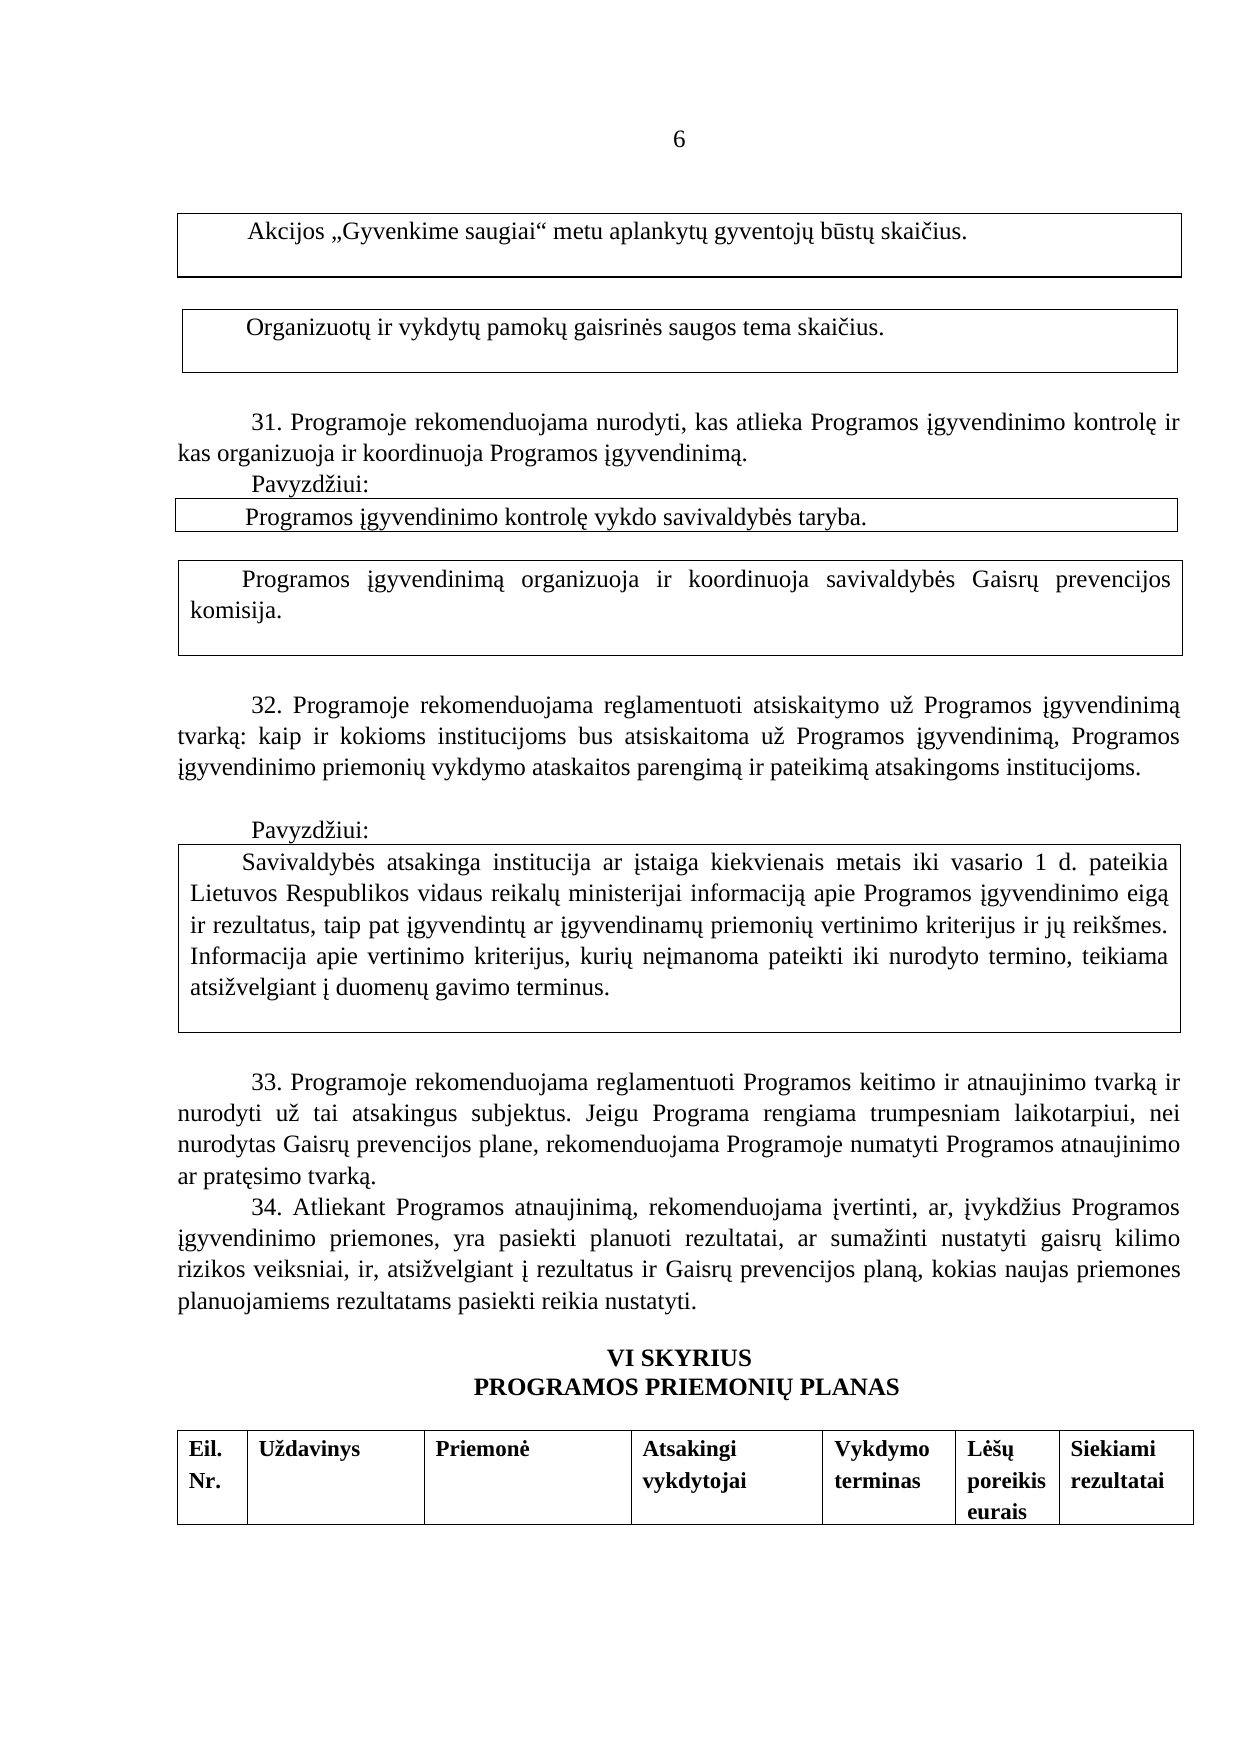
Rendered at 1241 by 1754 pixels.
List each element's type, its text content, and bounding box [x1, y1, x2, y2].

table_header Programos įgyvendinimo kontrolę vykdo savivaldybės taryba. [176, 499, 1177, 531]
text 32. Programoje rekomenduojama reglamentuoti atsiskaitymo už Programos įgyvendinimą tvarką: kaip ir kokioms institucijoms bus atsiskaitoma už Programos įgyvendinimą, Programos įgyvendinimo priemonių vykdymo ataskaitos parengimą ir pateikimą atsakingoms institucijoms. [177, 687, 1181, 781]
text 34. Atliekant Programos atnaujinimą, rekomenduojama įvertinti, ar, įvykdžius Programos įgyvendinimo priemones, yra pasiekti planuoti rezultatai, ar sumažinti nustatyti gaisrų kilimo rizikos veiksniai, ir, atsižvelgiant į rezultatus ir Gaisrų prevencijos planą, kokias naujas priemones planuojamiems rezultatams pasiekti reikia nustatyti. [177, 1189, 1181, 1314]
table_header Eil. Nr. [178, 1431, 247, 1524]
table_header Siekiami rezultatai [1060, 1431, 1193, 1524]
table_header Programos įgyvendinimą organizuoja ir koordinuoja savivaldybės Gaisrų prevencijos komisija. [179, 561, 1182, 655]
table_header Vykdymo terminas [823, 1431, 955, 1524]
table_header Atsakingi vykdytojai [632, 1431, 822, 1524]
text Pavyzdžiui: [177, 812, 1181, 844]
table_header Lėšų poreikis eurais [956, 1431, 1059, 1524]
table_header Priemonė [425, 1431, 631, 1524]
table_header Akcijos „Gyvenkime saugiai“ metu aplankytų gyventojų būstų skaičius. [178, 214, 1181, 276]
table_header Organizuotų ir vykdytų pamokų gaisrinės saugos tema skaičius. [183, 310, 1177, 372]
text VI SKYRIUS [177, 1343, 1181, 1372]
text 31. Programoje rekomenduojama nurodyti, kas atlieka Programos įgyvendinimo kontrolę ir kas organizuoja ir koordinuoja Programos įgyvendinimą. [177, 404, 1181, 467]
table_header Uždavinys [248, 1431, 424, 1524]
text 33. Programoje rekomenduojama reglamentuoti Programos keitimo ir atnaujinimo tvarką ir nurodyti už tai atsakingus subjektus. Jeigu Programa rengiama trumpesniam laikotarpiui, nei nurodytas Gaisrų prevencijos plane, rekomenduojama Programoje numatyti Programos atnaujinimo ar pratęsimo tvarką. [177, 1064, 1181, 1189]
text PROGRAMOS PRIEMONIŲ PLANAS [192, 1372, 1181, 1401]
text Pavyzdžiui: [177, 467, 1181, 498]
table_header Savivaldybės atsakinga institucija ar įstaiga kiekvienais metais iki vasario 1 d. pateikia Lietuvos Respublikos vidaus reikalų ministerijai informaciją apie Programos įgyvendinimo eigą ir rezultatus, taip pat įgyvendintų ar įgyvendinamų priemonių vertinimo kriterijus ir jų reikšmes. Informacija apie vertinimo kriterijus, kurių neįmanoma pateikti iki nurodyto termino, teikiama atsižvelgiant į duomenų gavimo terminus. [179, 845, 1180, 1032]
